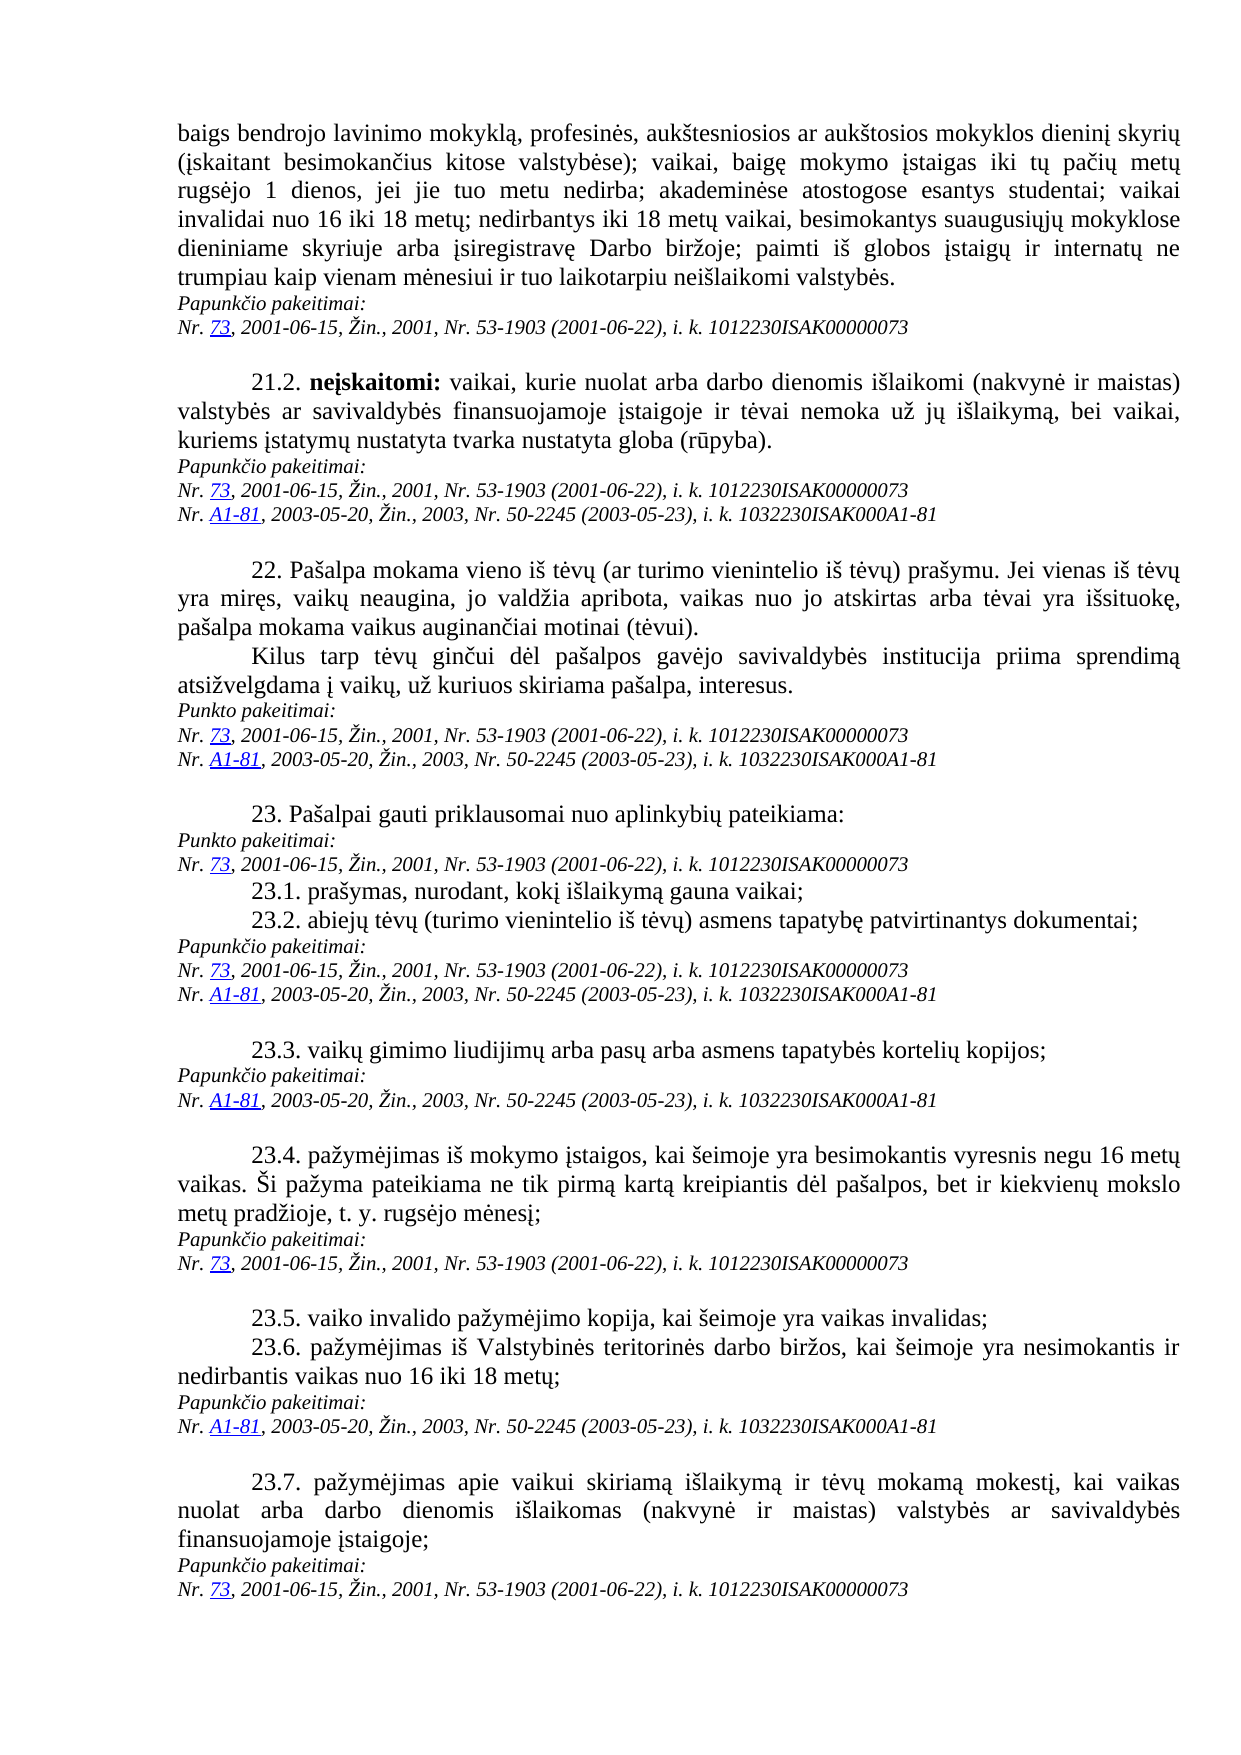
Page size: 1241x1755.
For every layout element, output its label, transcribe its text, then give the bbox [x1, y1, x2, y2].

text Nr. 73, 2001-06-15, Žin., 2001, Nr. 53-1903 (2001-06-22), i. k. 1012230ISAK00000073 [177, 722, 1181, 747]
text 23.4. pažymėjimas iš mokymo įstaigos, kai šeimoje yra besimokantis vyresnis negu 16 metų vaikas. Ši pažyma pateikiama ne tik pirmą kartą kreipiantis dėl pašalpos, bet ir kiekvienų mokslo metų pradžioje, t. y. rugsėjo mėnesį; [177, 1140, 1181, 1227]
text Papunkčio pakeitimai: [177, 1227, 1181, 1251]
text Nr. A1-81, 2003-05-20, Žin., 2003, Nr. 50-2245 (2003-05-23), i. k. 1032230ISAK000A1-81 [177, 1414, 1181, 1438]
text Nr. 73, 2001-06-15, Žin., 2001, Nr. 53-1903 (2001-06-22), i. k. 1012230ISAK00000073 [177, 478, 1181, 502]
text Kilus tarp tėvų ginčui dėl pašalpos gavėjo savivaldybės institucija priima sprendimą atsižvelgdama į vaikų, už kuriuos skiriama pašalpa, interesus. [177, 641, 1181, 698]
text baigs bendrojo lavinimo mokyklą, profesinės, aukštesniosios ar aukštosios mokyklos dieninį skyrių (įskaitant besimokančius kitose valstybėse); vaikai, baigę mokymo įstaigas iki tų pačių metų rugsėjo 1 dienos, jei jie tuo metu nedirba; akademinėse atostogose esantys studentai; vaikai invalidai nuo 16 iki 18 metų; nedirbantys iki 18 metų vaikai, besimokantys suaugusiųjų mokyklose dieniniame skyriuje arba įsiregistravę Darbo biržoje; paimti iš globos įstaigų ir internatų ne trumpiau kaip vienam mėnesiui ir tuo laikotarpiu neišlaikomi valstybės. [177, 118, 1181, 291]
text 23.3. vaikų gimimo liudijimų arba pasų arba asmens tapatybės kortelių kopijos; [177, 1035, 1181, 1063]
text Papunkčio pakeitimai: [177, 454, 1181, 478]
text Nr. A1-81, 2003-05-20, Žin., 2003, Nr. 50-2245 (2003-05-23), i. k. 1032230ISAK000A1-81 [177, 747, 1181, 771]
text Papunkčio pakeitimai: [177, 291, 1181, 315]
text 23.6. pažymėjimas iš Valstybinės teritorinės darbo biržos, kai šeimoje yra nesimokantis ir nedirbantis vaikas nuo 16 iki 18 metų; [177, 1332, 1181, 1390]
text 23.1. prašymas, nurodant, kokį išlaikymą gauna vaikai; [177, 876, 1181, 905]
text Nr. 73, 2001-06-15, Žin., 2001, Nr. 53-1903 (2001-06-22), i. k. 1012230ISAK00000073 [177, 852, 1181, 876]
text Nr. 73, 2001-06-15, Žin., 2001, Nr. 53-1903 (2001-06-22), i. k. 1012230ISAK00000073 [177, 1577, 1181, 1601]
text 23.2. abiejų tėvų (turimo vienintelio iš tėvų) asmens tapatybę patvirtinantys dokumentai; [177, 905, 1181, 934]
text Punkto pakeitimai: [177, 828, 1181, 852]
text 23.5. vaiko invalido pažymėjimo kopija, kai šeimoje yra vaikas invalidas; [177, 1303, 1181, 1332]
text Papunkčio pakeitimai: [177, 1390, 1181, 1414]
text 22. Pašalpa mokama vieno iš tėvų (ar turimo vienintelio iš tėvų) prašymu. Jei vienas iš tėvų yra miręs, vaikų neaugina, jo valdžia apribota, vaikas nuo jo atskirtas arba tėvai yra išsituokę, pašalpa mokama vaikus auginančiai motinai (tėvui). [177, 555, 1181, 641]
text Papunkčio pakeitimai: [177, 1553, 1181, 1577]
text 21.2. neįskaitomi: vaikai, kurie nuolat arba darbo dienomis išlaikomi (nakvynė ir maistas) valstybės ar savivaldybės finansuojamoje įstaigoje ir tėvai nemoka už jų išlaikymą, bei vaikai, kuriems įstatymų nustatyta tvarka nustatyta globa (rūpyba). [177, 367, 1181, 454]
text 23.7. pažymėjimas apie vaikui skiriamą išlaikymą ir tėvų mokamą mokestį, kai vaikas nuolat arba darbo dienomis išlaikomas (nakvynė ir maistas) valstybės ar savivaldybės finansuojamoje įstaigoje; [177, 1467, 1181, 1553]
text Papunkčio pakeitimai: [177, 1063, 1181, 1087]
text Punkto pakeitimai: [177, 698, 1181, 722]
text 23. Pašalpai gauti priklausomai nuo aplinkybių pateikiama: [177, 799, 1181, 828]
text Nr. A1-81, 2003-05-20, Žin., 2003, Nr. 50-2245 (2003-05-23), i. k. 1032230ISAK000A1-81 [177, 982, 1181, 1006]
text Nr. A1-81, 2003-05-20, Žin., 2003, Nr. 50-2245 (2003-05-23), i. k. 1032230ISAK000A1-81 [177, 1087, 1181, 1112]
text Papunkčio pakeitimai: [177, 934, 1181, 958]
text Nr. 73, 2001-06-15, Žin., 2001, Nr. 53-1903 (2001-06-22), i. k. 1012230ISAK00000073 [177, 1251, 1181, 1275]
text Nr. 73, 2001-06-15, Žin., 2001, Nr. 53-1903 (2001-06-22), i. k. 1012230ISAK00000073 [177, 315, 1181, 339]
text Nr. 73, 2001-06-15, Žin., 2001, Nr. 53-1903 (2001-06-22), i. k. 1012230ISAK00000073 [177, 958, 1181, 982]
text Nr. A1-81, 2003-05-20, Žin., 2003, Nr. 50-2245 (2003-05-23), i. k. 1032230ISAK000A1-81 [177, 502, 1181, 526]
